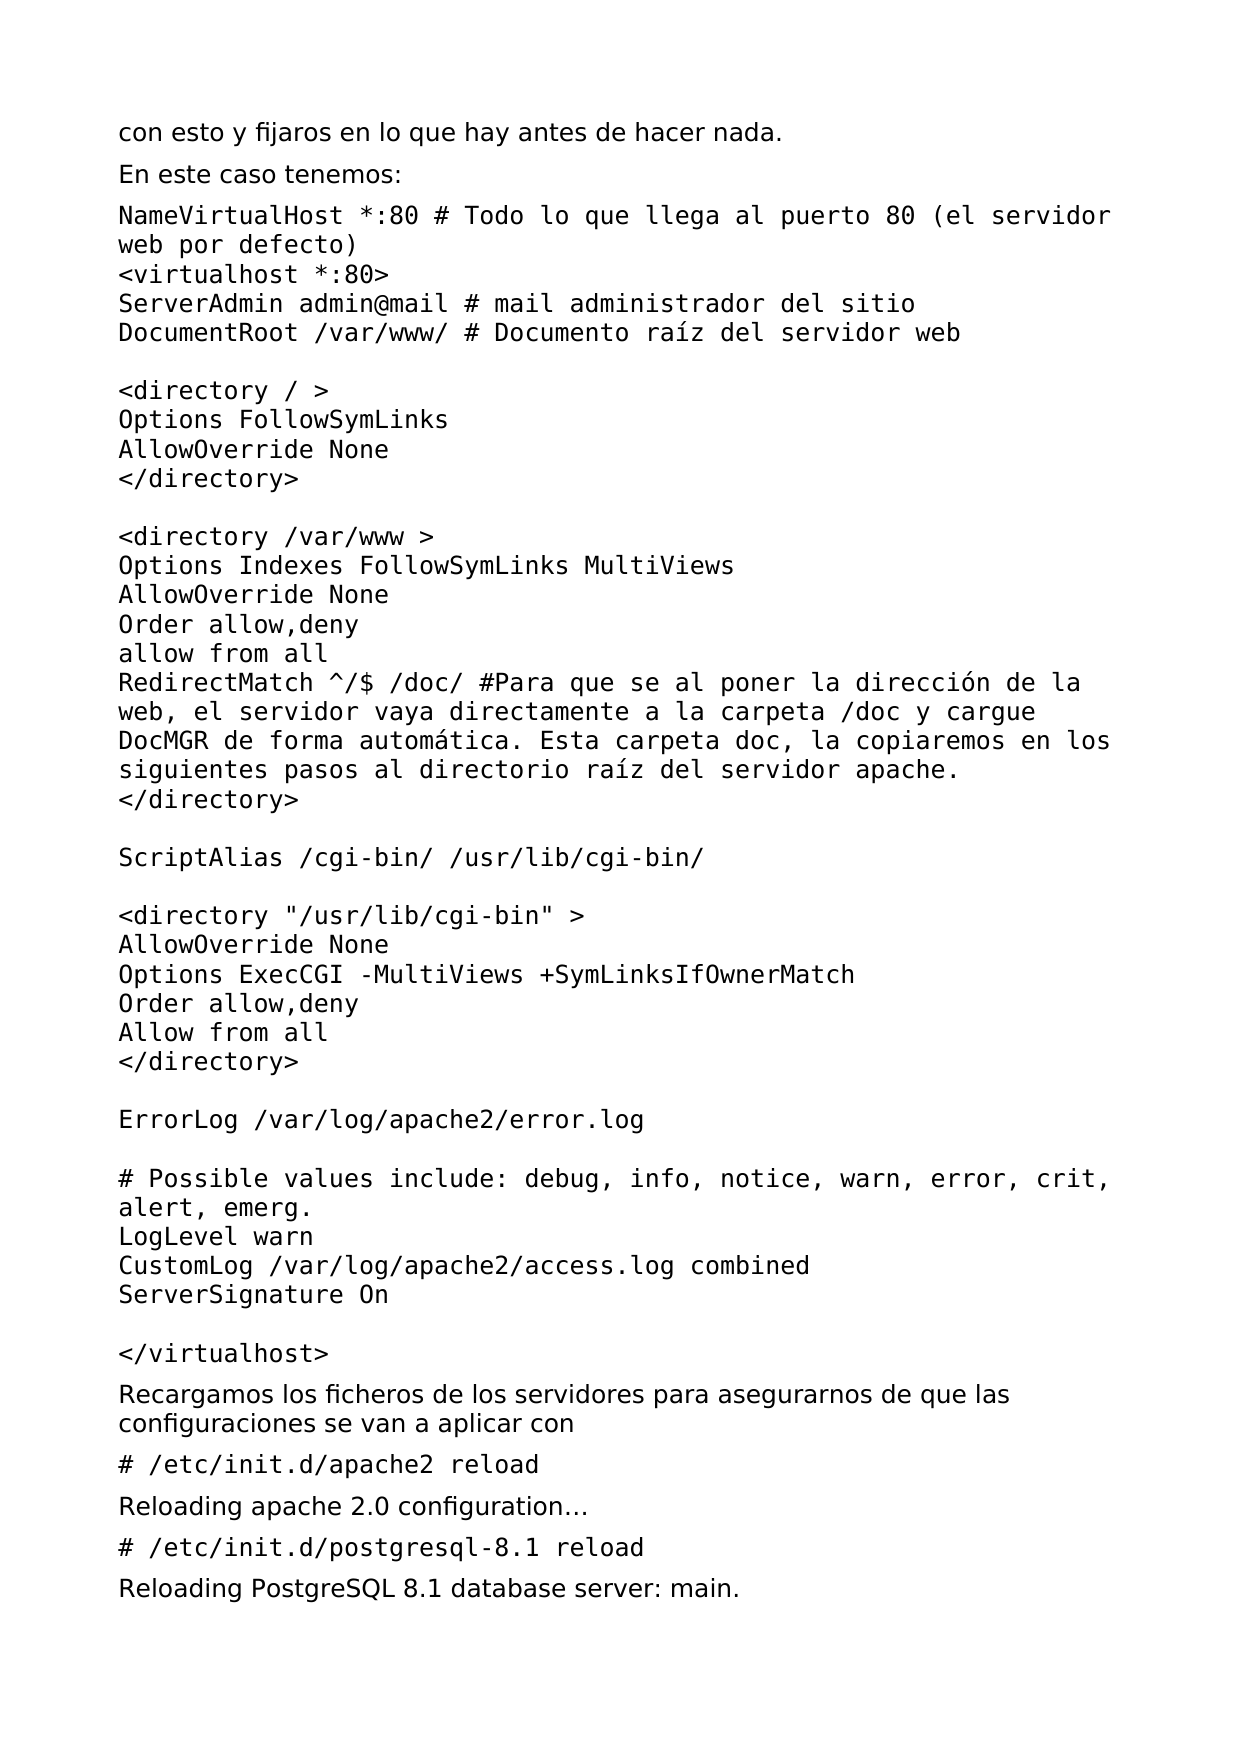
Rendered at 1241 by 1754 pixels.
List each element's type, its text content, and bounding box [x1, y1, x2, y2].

text Reloading apache 2.0 configuration… [118, 1492, 1122, 1521]
text # /etc/init.d/postgresql-8.1 reload [118, 1533, 1122, 1562]
text NameVirtualHost *:80 # Todo lo que llega al puerto 80 (el servidor web por defecto) <virtualhost *:80> ServerAdmin admin@mail # mail administrador del sitio DocumentRoot /var/www/ # Documento raíz del servidor web <directory / > Options FollowSymLinks AllowOverride None </directory> <directory /var/www > Options Indexes FollowSymLinks MultiViews AllowOverride None Order allow,deny allow from all RedirectMatch ^/$ /doc/ #Para que se al poner la dirección de la web, el servidor vaya directamente a la carpeta /doc y cargue DocMGR de forma automática. Esta carpeta doc, la copiaremos en los siguientes pasos al directorio raíz del servidor apache. </directory> ScriptAlias /cgi-bin/ /usr/lib/cgi-bin/ <directory "/usr/lib/cgi-bin" > AllowOverride None Options ExecCGI -MultiViews +SymLinksIfOwnerMatch Order allow,deny Allow from all </directory> ErrorLog /var/log/apache2/error.log # Possible values include: debug, info, notice, warn, error, crit, alert, emerg. LogLevel warn CustomLog /var/log/apache2/access.log combined ServerSignature On </virtualhost> [118, 201, 1122, 1368]
text con esto y fijaros en lo que hay antes de hacer nada. [118, 118, 1122, 147]
text En este caso tenemos: [118, 160, 1122, 189]
text # /etc/init.d/apache2 reload [118, 1451, 1122, 1480]
text Reloading PostgreSQL 8.1 database server: main. [118, 1574, 1122, 1603]
text Recargamos los ficheros de los servidores para asegurarnos de que las configuraciones se van a aplicar con [118, 1380, 1122, 1438]
